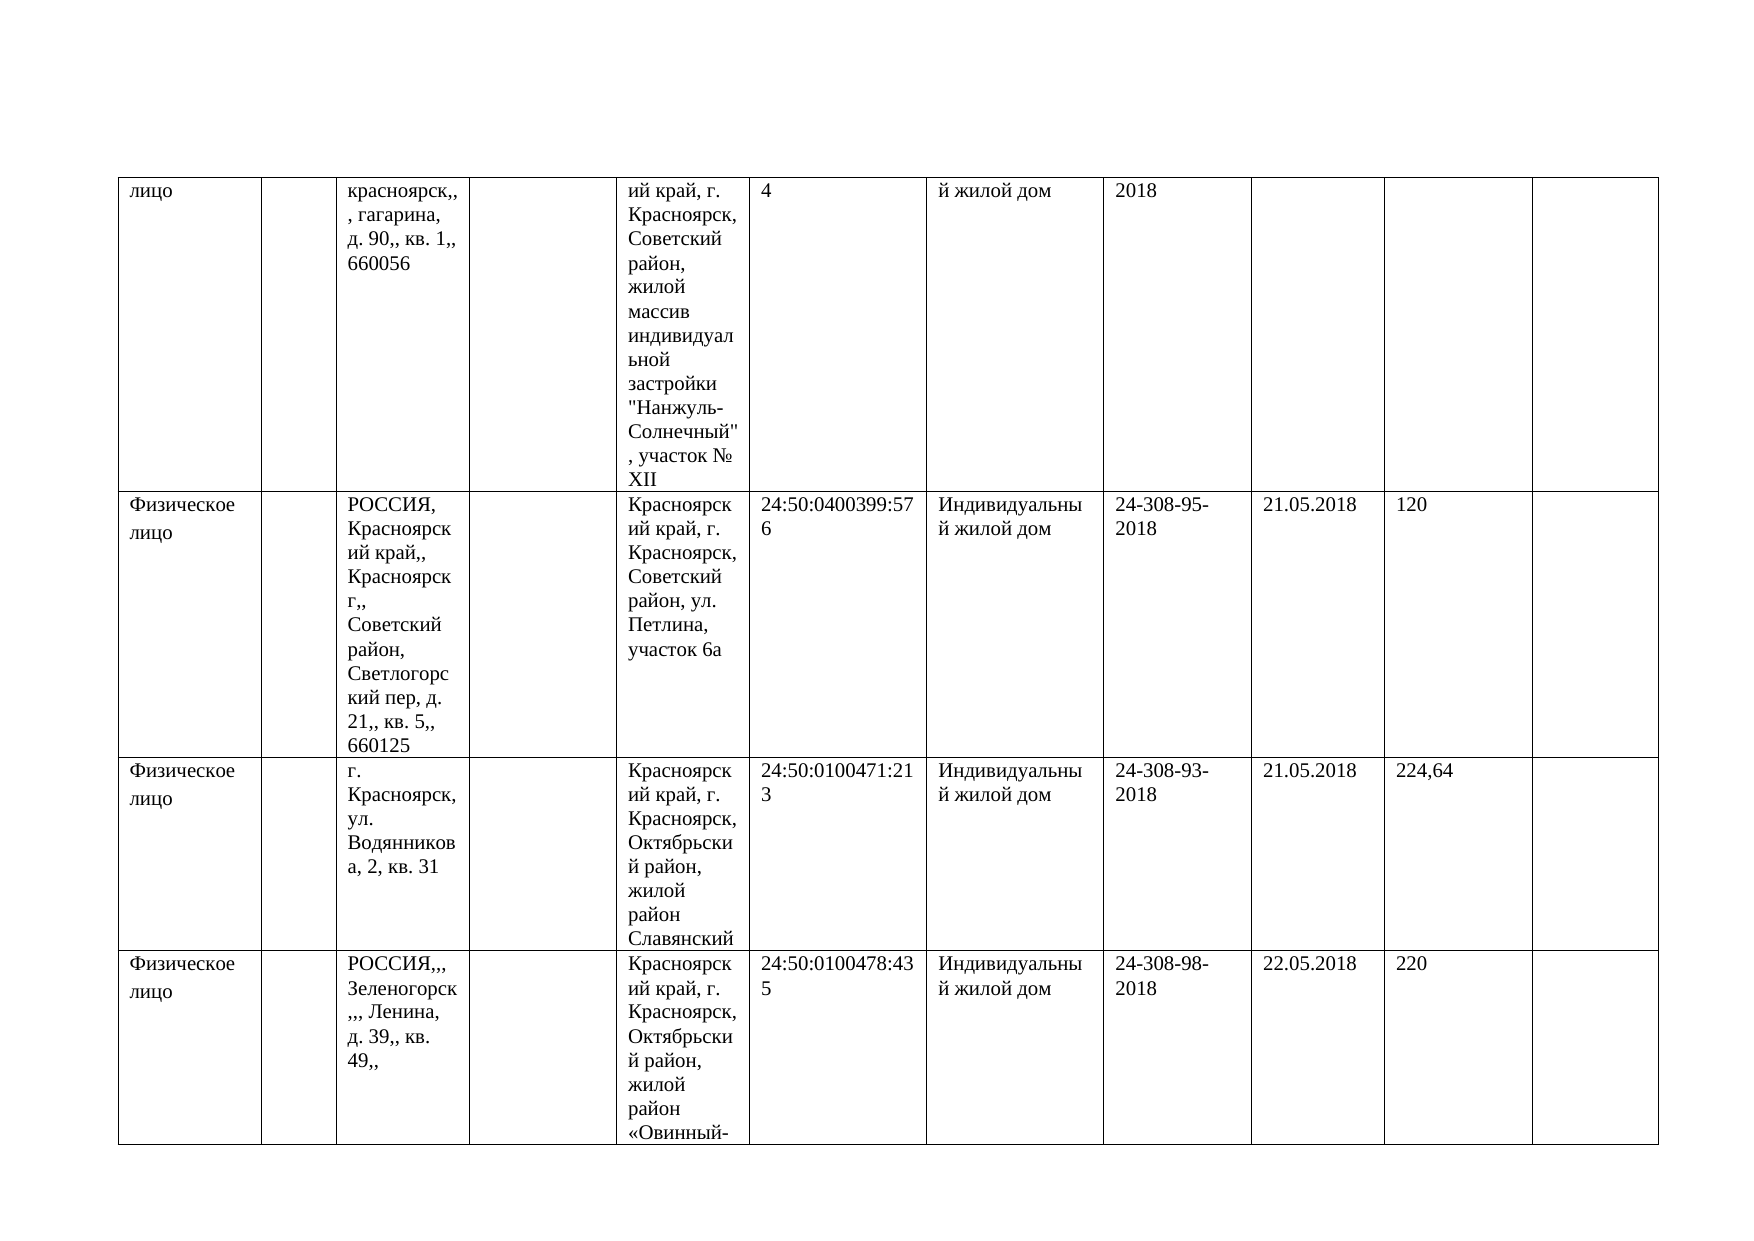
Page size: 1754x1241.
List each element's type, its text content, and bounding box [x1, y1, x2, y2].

table_cell [262, 951, 336, 1144]
table_cell Физическое лицо [119, 951, 261, 1144]
table_cell 220 [1385, 951, 1532, 1144]
table_cell 24:50:0100471:213 [750, 758, 926, 950]
table_cell ий край, г. Красноярск, Советский район, жилой массив индивидуальной застройки "Нанжуль-Солнечный", участок № XII [617, 178, 749, 491]
table_cell [1252, 178, 1384, 491]
table_cell [262, 758, 336, 950]
table_cell 24:50:0100478:435 [750, 951, 926, 1144]
table_cell Индивидуальный жилой дом [927, 492, 1103, 757]
table_cell красноярск,,, гагарина, д. 90,, кв. 1,, 660056 [337, 178, 469, 491]
table_cell 24:50:0400399:576 [750, 492, 926, 757]
table_cell [262, 492, 336, 757]
table_cell 224,64 [1385, 758, 1532, 950]
table_cell 24-308-93-2018 [1104, 758, 1251, 950]
table_cell 21.05.2018 [1252, 492, 1384, 757]
table_cell Физическое лицо [119, 492, 261, 757]
table_cell [470, 951, 616, 1144]
table_cell [1533, 492, 1658, 757]
table_cell Физическое лицо [119, 758, 261, 950]
table_cell 4 [750, 178, 926, 491]
table_cell [470, 492, 616, 757]
table_cell й жилой дом [927, 178, 1103, 491]
table_cell Красноярский край, г. Красноярск, Советский район, ул. Петлина, участок 6а [617, 492, 749, 757]
table_cell [1533, 758, 1658, 950]
table_cell [1533, 178, 1658, 491]
table_cell 22.05.2018 [1252, 951, 1384, 1144]
table_cell [1385, 178, 1532, 491]
table_cell Индивидуальный жилой дом [927, 758, 1103, 950]
table_cell Индивидуальный жилой дом [927, 951, 1103, 1144]
table_cell РОССИЯ, Красноярский край,, Красноярск г,, Советский район, Светлогорский пер, д. 21,, кв. 5,, 660125 [337, 492, 469, 757]
table_cell Красноярский край, г. Красноярск, Октябрьский район, жилой район «Овинный- [617, 951, 749, 1144]
table_cell [262, 178, 336, 491]
table_cell 24-308-95-2018 [1104, 492, 1251, 757]
table_cell 24-308-98-2018 [1104, 951, 1251, 1144]
table_cell [470, 178, 616, 491]
table_cell 21.05.2018 [1252, 758, 1384, 950]
table_cell 2018 [1104, 178, 1251, 491]
table_cell [1533, 951, 1658, 1144]
table_cell 120 [1385, 492, 1532, 757]
table_cell Красноярский край, г. Красноярск, Октябрьский район, жилой район Славянский [617, 758, 749, 950]
table_cell г. Красноярск, ул. Водянникова, 2, кв. 31 [337, 758, 469, 950]
table_cell РОССИЯ,,, Зеленогорск,,, Ленина, д. 39,, кв. 49,, [337, 951, 469, 1144]
table_cell [470, 758, 616, 950]
table_cell лицо [119, 178, 261, 491]
